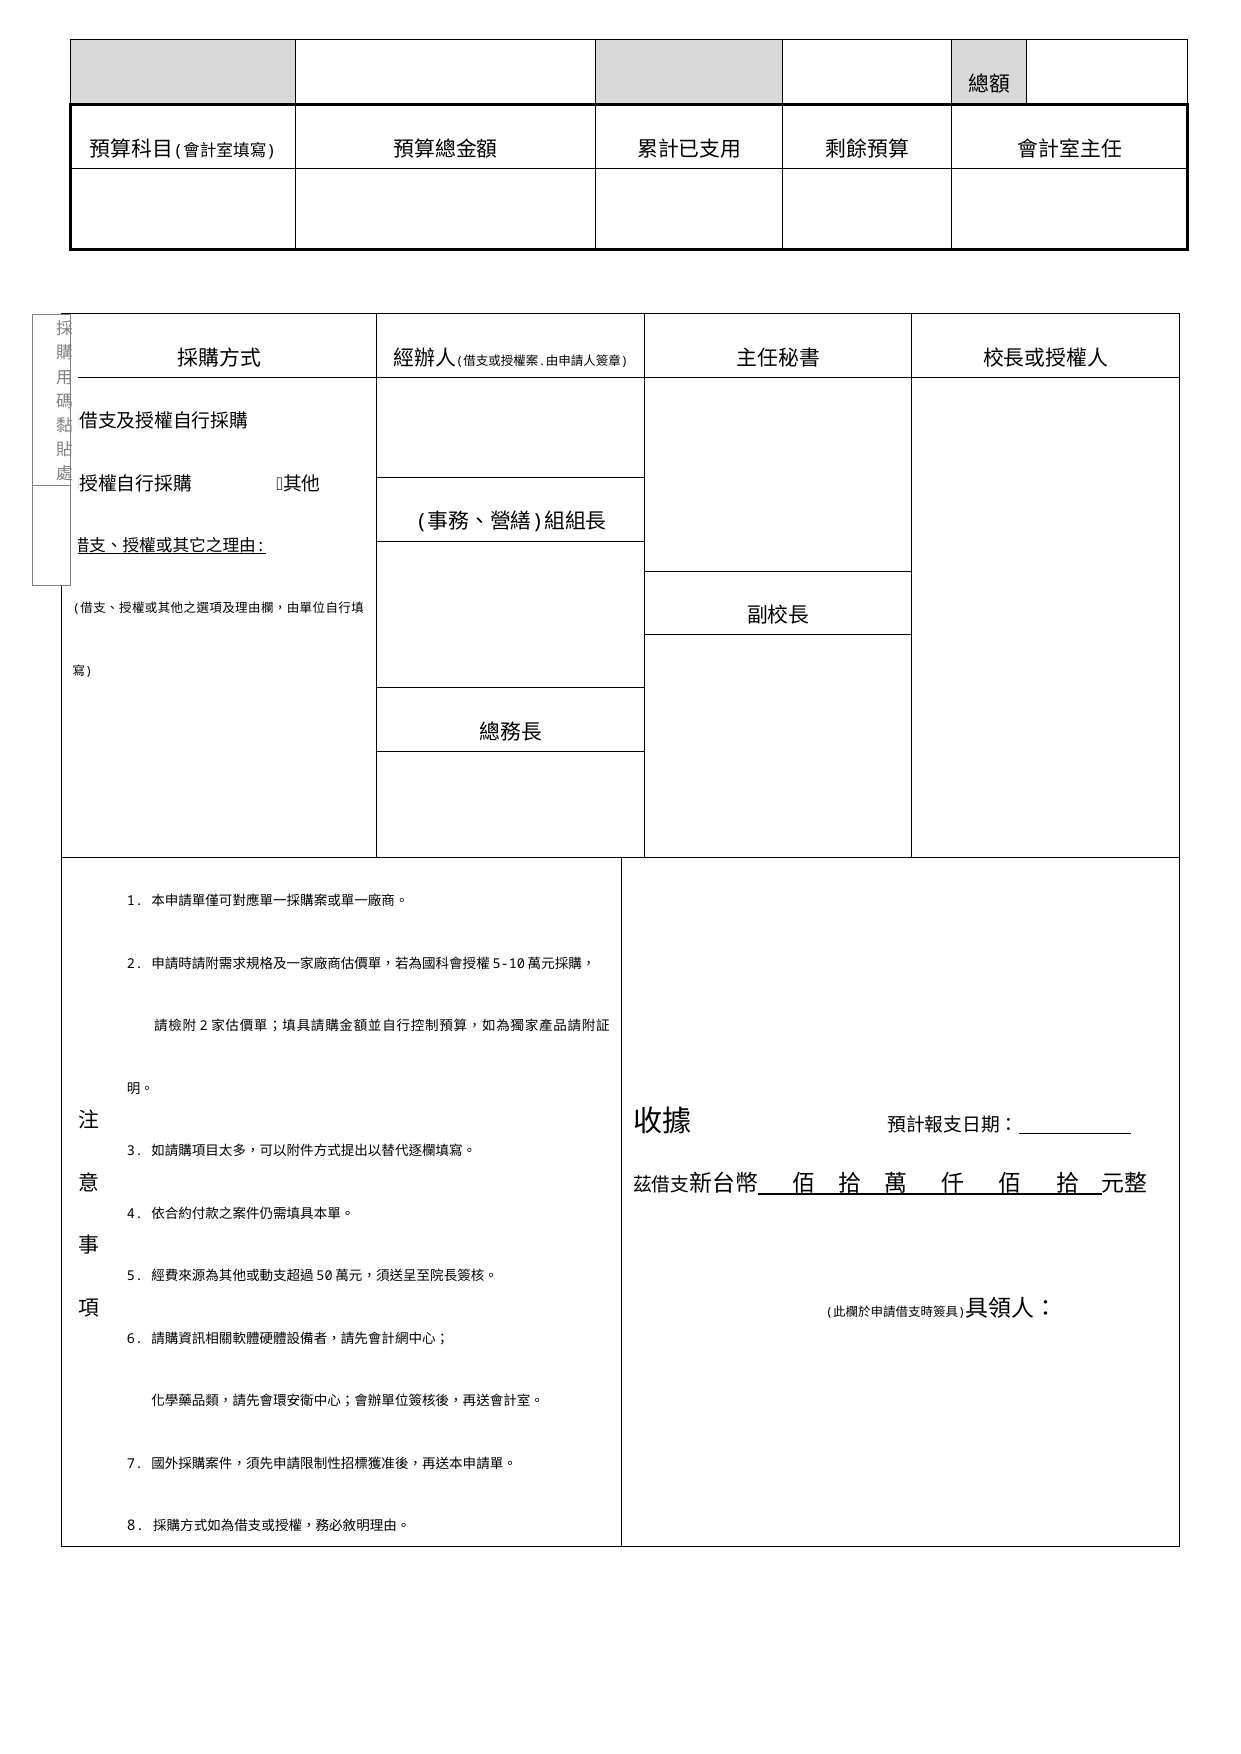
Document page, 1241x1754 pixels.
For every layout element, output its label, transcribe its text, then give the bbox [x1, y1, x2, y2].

table_header 採購用碼黏貼處 [33, 315, 70, 484]
table_cell [952, 169, 1186, 248]
table_cell [912, 378, 1179, 857]
table_cell 注 意 事 項 [62, 858, 115, 1546]
table_header 採購方式 [71, 314, 376, 585]
table_cell [783, 169, 951, 248]
table_cell 總務長 [377, 688, 644, 751]
table_cell [377, 542, 644, 687]
table_cell [377, 378, 644, 477]
table_cell 1. 本申請單僅可對應單一採購案或單一廠商。 2. 申請時請附需求規格及一家廠商估價單，若為國科會授權5-10萬元採購， 請檢附2家估價單；填具請購金額並自行控制預算，如為獨家產品請附証明。 3. 如請購項目太多，可以附件方式提出以替代逐欄填寫。 4. 依合約付款之案件仍需填具本單。 5. 經費來源為其他或動支超過50萬元，須送呈至院長簽核。 6. 請購資訊相關軟體硬體設備者，請先會計網中心； 化學藥品類，請先會環安衛中心；會辦單位簽核後，再送會計室。 7. 國外採購案件，須先申請限制性招標獲准後，再送本申請單。 8. 採購方式如為借支或授權，務必敘明理由。 [115, 858, 621, 1546]
table_header 校長或授權人 [912, 314, 1179, 377]
table_cell 會計室主任 [952, 106, 1186, 168]
table_cell (事務、營繕)組組長 [377, 478, 644, 541]
table_header [22, 314, 32, 585]
table_header 經辦人(借支或授權案.由申請人簽章) [377, 314, 644, 377]
table_cell [72, 169, 295, 248]
table_cell [1027, 40, 1187, 103]
table_cell 剩餘預算 [783, 106, 951, 168]
table_cell [33, 486, 70, 585]
table_cell [377, 752, 644, 857]
table_cell [596, 40, 782, 103]
table_cell 收據 預計報支日期： 茲借支新台幣 佰 拾 萬 仟 佰 拾 元整 (此欄於申請借支時簽具)具領人： [622, 858, 1179, 1546]
table_cell 副校長 [645, 572, 911, 634]
table_cell 預算科目(會計室填寫) [72, 106, 295, 168]
table_cell [645, 378, 911, 571]
table_cell [296, 40, 595, 103]
table_cell 總額 [952, 40, 1026, 103]
table_cell [596, 169, 782, 248]
table_cell [296, 169, 595, 248]
table_cell [783, 40, 951, 103]
table_cell [71, 40, 295, 103]
table_cell 累計已支用 [596, 106, 782, 168]
table_header 主任秘書 [645, 314, 911, 377]
table_cell 預算總金額 [296, 106, 595, 168]
table_cell 借支及授權自行採購 授權自行採購 其他 借支、授權或其它之理由: (借支、授權或其他之選項及理由欄，由單位自行填寫) [62, 378, 376, 857]
table_cell [645, 635, 911, 857]
